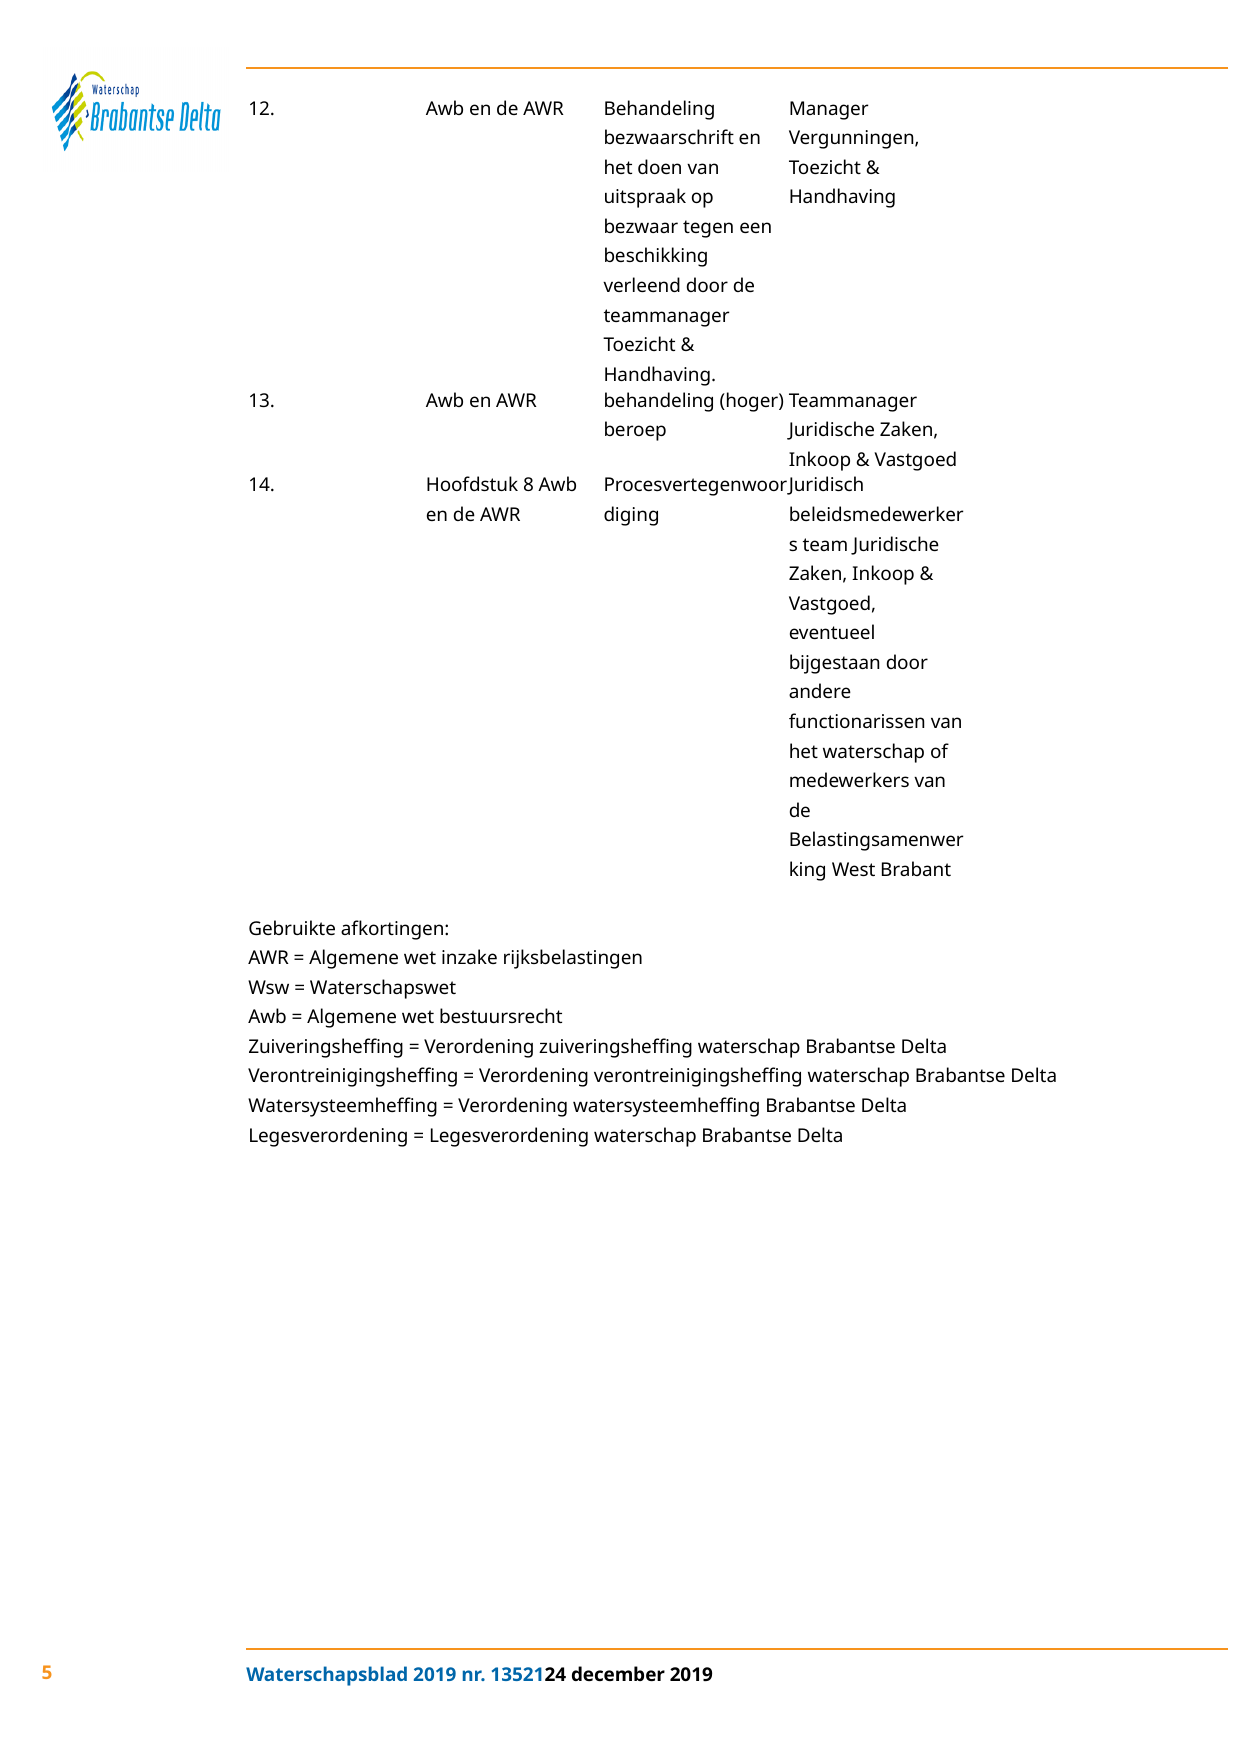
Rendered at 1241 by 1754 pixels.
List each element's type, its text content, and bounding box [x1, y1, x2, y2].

table_cell Hoofdstuk 8 Awb en de AWR [426, 472, 603, 882]
table_cell Manager Vergunningen, Toezicht & Handhaving [789, 95, 966, 387]
text Verontreinigingsheffing = Verordening verontreinigingsheffing waterschap Brabantse Delta [248, 1063, 1152, 1088]
text Legesverordening = Legesverordening waterschap Brabantse Delta [248, 1122, 1152, 1148]
text AWR = Algemene wet inzake rijksbelastingen [248, 944, 1152, 970]
table_cell 14. [248, 472, 426, 882]
table_cell Juridisch beleidsmedewerkers team Juridische Zaken, Inkoop & Vastgoed, eventueel bijgestaan door andere functionarissen van het waterschap of medewerkers van de Belastingsamenwerking West Brabant [789, 472, 966, 882]
table_cell Teammanager Juridische Zaken, Inkoop & Vastgoed [789, 387, 966, 472]
table_cell [966, 95, 1152, 387]
picture [41, 47, 231, 172]
text Zuiveringsheffing = Verordening zuiveringsheffing waterschap Brabantse Delta [248, 1033, 1152, 1059]
text Awb = Algemene wet bestuursrecht [248, 1003, 1152, 1029]
table_cell [966, 387, 1152, 472]
table_cell [966, 472, 1152, 882]
table_cell Behandeling bezwaarschrift en het doen van uitspraak op bezwaar tegen een beschikking verleend door de teammanager Toezicht & Handhaving. [603, 95, 788, 387]
text Gebruikte afkortingen: [248, 915, 1152, 941]
table_cell Awb en de AWR [426, 95, 603, 387]
table_cell behandeling (hoger) beroep [603, 387, 788, 472]
table_cell Awb en AWR [426, 387, 603, 472]
text Wsw = Waterschapswet [248, 974, 1152, 1000]
text Watersysteemheffing = Verordening watersysteemheffing Brabantse Delta [248, 1092, 1152, 1118]
table_cell 12. [248, 95, 426, 387]
table_cell Procesvertegenwoordiging [603, 472, 788, 882]
table_cell 13. [248, 387, 426, 472]
